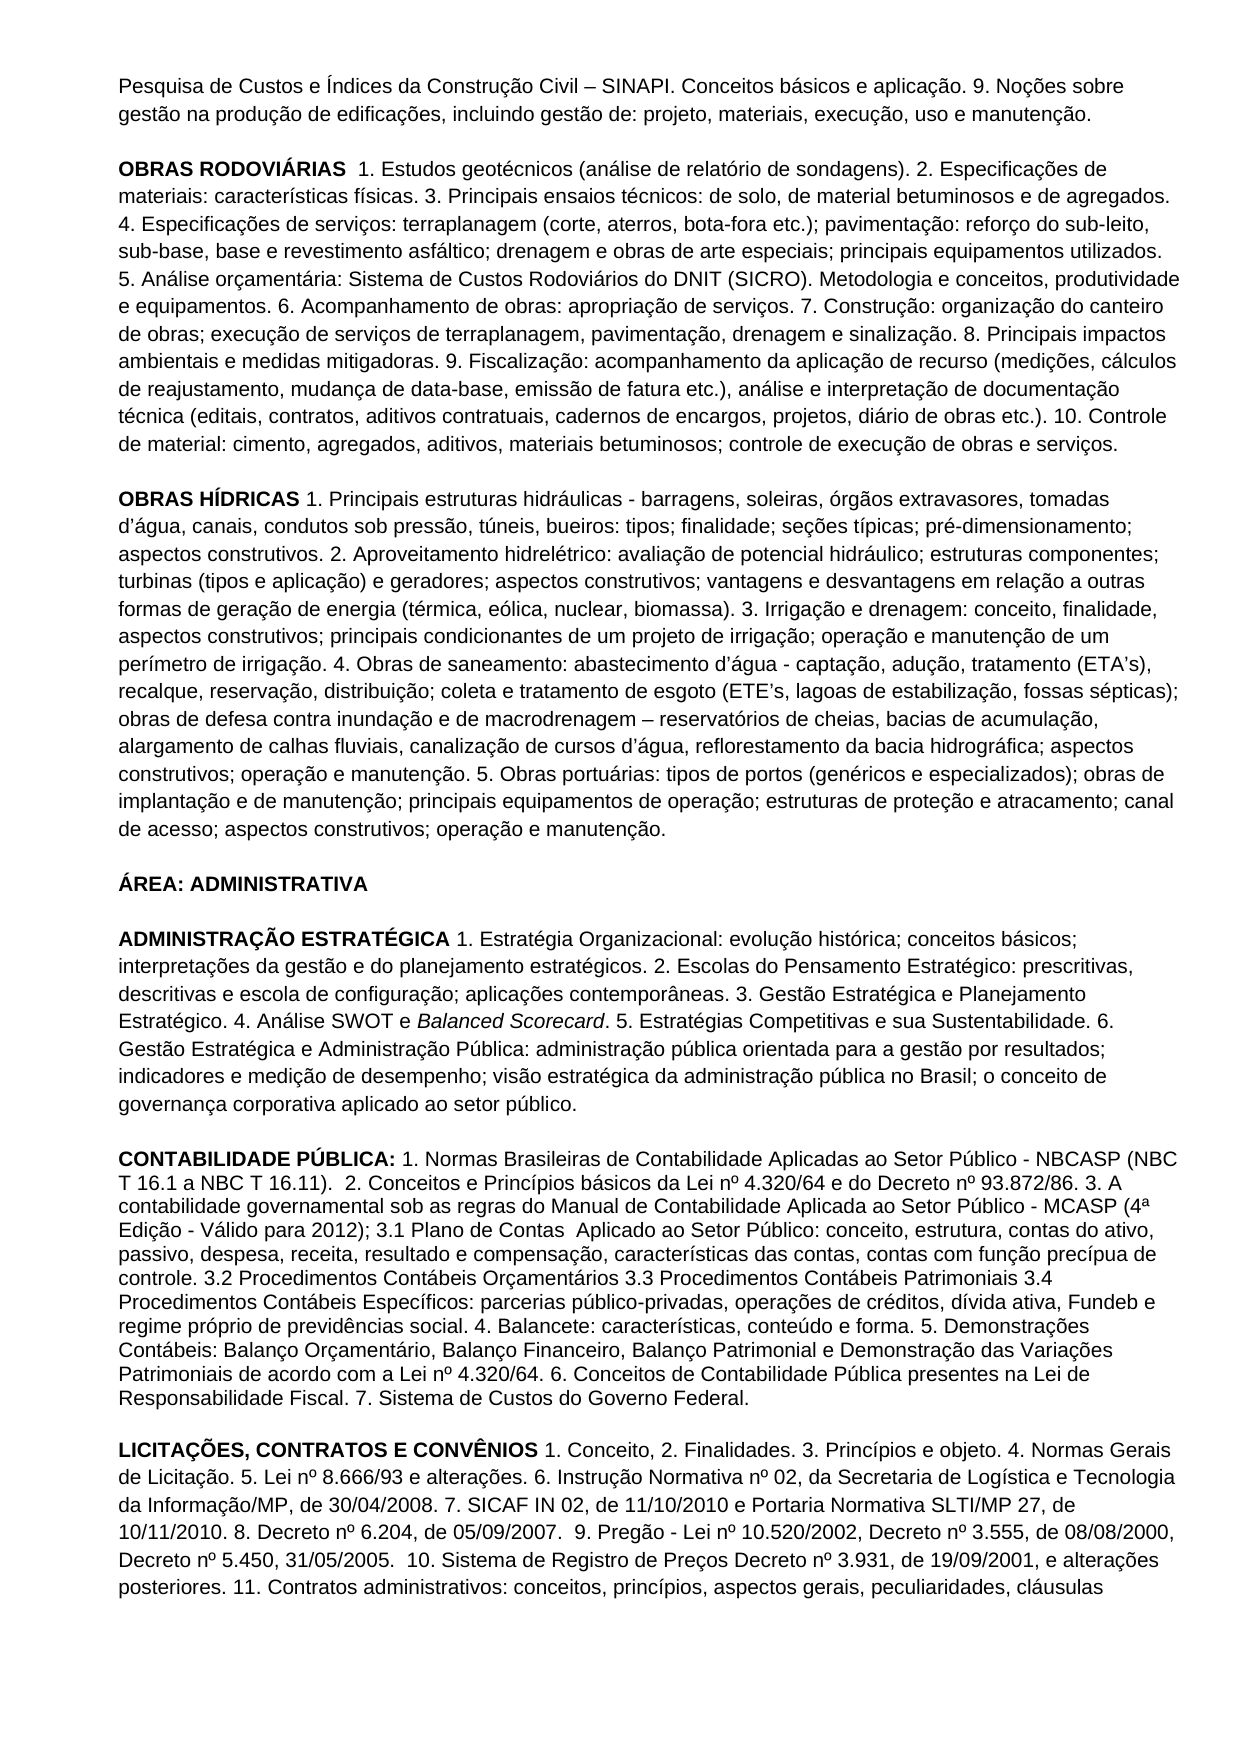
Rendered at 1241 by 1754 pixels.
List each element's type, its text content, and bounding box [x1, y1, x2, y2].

text LICITAÇÕES, CONTRATOS E CONVÊNIOS 1. Conceito, 2. Finalidades. 3. Princípios e objeto. 4. Normas Gerais de Licitação. 5. Lei nº 8.666/93 e alterações. 6. Instrução Normativa nº 02, da Secretaria de Logística e Tecnologia da Informação/MP, de 30/04/2008. 7. SICAF IN 02, de 11/10/2010 e Portaria Normativa SLTI/MP 27, de 10/11/2010. 8. Decreto nº 6.204, de 05/09/2007. 9. Pregão - Lei nº 10.520/2002, Decreto nº 3.555, de 08/08/2000, Decreto nº 5.450, 31/05/2005. 10. Sistema de Registro de Preços Decreto nº 3.931, de 19/09/2001, e alterações posteriores. 11. Contratos administrativos: conceitos, princípios, aspectos gerais, peculiaridades, cláusulas [118, 1437, 1181, 1599]
text OBRAS RODOVIÁRIAS 1. Estudos geotécnicos (análise de relatório de sondagens). 2. Especificações de materiais: características físicas. 3. Principais ensaios técnicos: de solo, de material betuminosos e de agregados. 4. Especificações de serviços: terraplanagem (corte, aterros, bota-fora etc.); pavimentação: reforço do sub-leito, sub-base, base e revestimento asfáltico; drenagem e obras de arte especiais; principais equipamentos utilizados. 5. Análise orçamentária: Sistema de Custos Rodoviários do DNIT (SICRO). Metodologia e conceitos, produtividade e equipamentos. 6. Acompanhamento de obras: apropriação de serviços. 7. Construção: organização do canteiro de obras; execução de serviços de terraplanagem, pavimentação, drenagem e sinalização. 8. Principais impactos ambientais e medidas mitigadoras. 9. Fiscalização: acompanhamento da aplicação de recurso (medições, cálculos de reajustamento, mudança de data-base, emissão de fatura etc.), análise e interpretação de documentação técnica (editais, contratos, aditivos contratuais, cadernos de encargos, projetos, diário de obras etc.). 10. Controle de material: cimento, agregados, aditivos, materiais betuminosos; controle de execução de obras e serviços. [118, 156, 1181, 455]
text ADMINISTRAÇÃO ESTRATÉGICA 1. Estratégia Organizacional: evolução histórica; conceitos básicos; interpretações da gestão e do planejamento estratégicos. 2. Escolas do Pensamento Estratégico: prescritivas, descritivas e escola de configuração; aplicações contemporâneas. 3. Gestão Estratégica e Planejamento Estratégico. 4. Análise SWOT e Balanced Scorecard. 5. Estratégias Competitivas e sua Sustentabilidade. 6. Gestão Estratégica e Administração Pública: administração pública orientada para a gestão por resultados; indicadores e medição de desempenho; visão estratégica da administração pública no Brasil; o conceito de governança corporativa aplicado ao setor público. [118, 926, 1181, 1115]
text ÁREA: ADMINISTRATIVA [118, 871, 1181, 895]
text Pesquisa de Custos e Índices da Construção Civil – SINAPI. Conceitos básicos e aplicação. 9. Noções sobre gestão na produção de edificações, incluindo gestão de: projeto, materiais, execução, uso e manutenção. [118, 74, 1181, 125]
text CONTABILIDADE PÚBLICA: 1. Normas Brasileiras de Contabilidade Aplicadas ao Setor Público - NBCASP (NBC T 16.1 a NBC T 16.11). 2. Conceitos e Princípios básicos da Lei nº 4.320/64 e do Decreto nº 93.872/86. 3. A contabilidade governamental sob as regras do Manual de Contabilidade Aplicada ao Setor Público - MCASP (4ª Edição - Válido para 2012); 3.1 Plano de Contas Aplicado ao Setor Público: conceito, estrutura, contas do ativo, passivo, despesa, receita, resultado e compensação, características das contas, contas com função precípua de controle. 3.2 Procedimentos Contábeis Orçamentários 3.3 Procedimentos Contábeis Patrimoniais 3.4 Procedimentos Contábeis Específicos: parcerias público-privadas, operações de créditos, dívida ativa, Fundeb e regime próprio de previdências social. 4. Balancete: características, conteúdo e forma. 5. Demonstrações Contábeis: Balanço Orçamentário, Balanço Financeiro, Balanço Patrimonial e Demonstração das Variações Patrimoniais de acordo com a Lei nº 4.320/64. 6. Conceitos de Contabilidade Pública presentes na Lei de Responsabilidade Fiscal. 7. Sistema de Custos do Governo Federal. [118, 1146, 1181, 1410]
text OBRAS HÍDRICAS 1. Principais estruturas hidráulicas - barragens, soleiras, órgãos extravasores, tomadas d’água, canais, condutos sob pressão, túneis, bueiros: tipos; finalidade; seções típicas; pré-dimensionamento; aspectos construtivos. 2. Aproveitamento hidrelétrico: avaliação de potencial hidráulico; estruturas componentes; turbinas (tipos e aplicação) e geradores; aspectos construtivos; vantagens e desvantagens em relação a outras formas de geração de energia (térmica, eólica, nuclear, biomassa). 3. Irrigação e drenagem: conceito, finalidade, aspectos construtivos; principais condicionantes de um projeto de irrigação; operação e manutenção de um perímetro de irrigação. 4. Obras de saneamento: abastecimento d’água - captação, adução, tratamento (ETA’s), recalque, reservação, distribuição; coleta e tratamento de esgoto (ETE’s, lagoas de estabilização, fossas sépticas); obras de defesa contra inundação e de macrodrenagem – reservatórios de cheias, bacias de acumulação, alargamento de calhas fluviais, canalização de cursos d’água, reflorestamento da bacia hidrográfica; aspectos construtivos; operação e manutenção. 5. Obras portuárias: tipos de portos (genéricos e especializados); obras de implantação e de manutenção; principais equipamentos de operação; estruturas de proteção e atracamento; canal de acesso; aspectos construtivos; operação e manutenção. [118, 486, 1181, 840]
